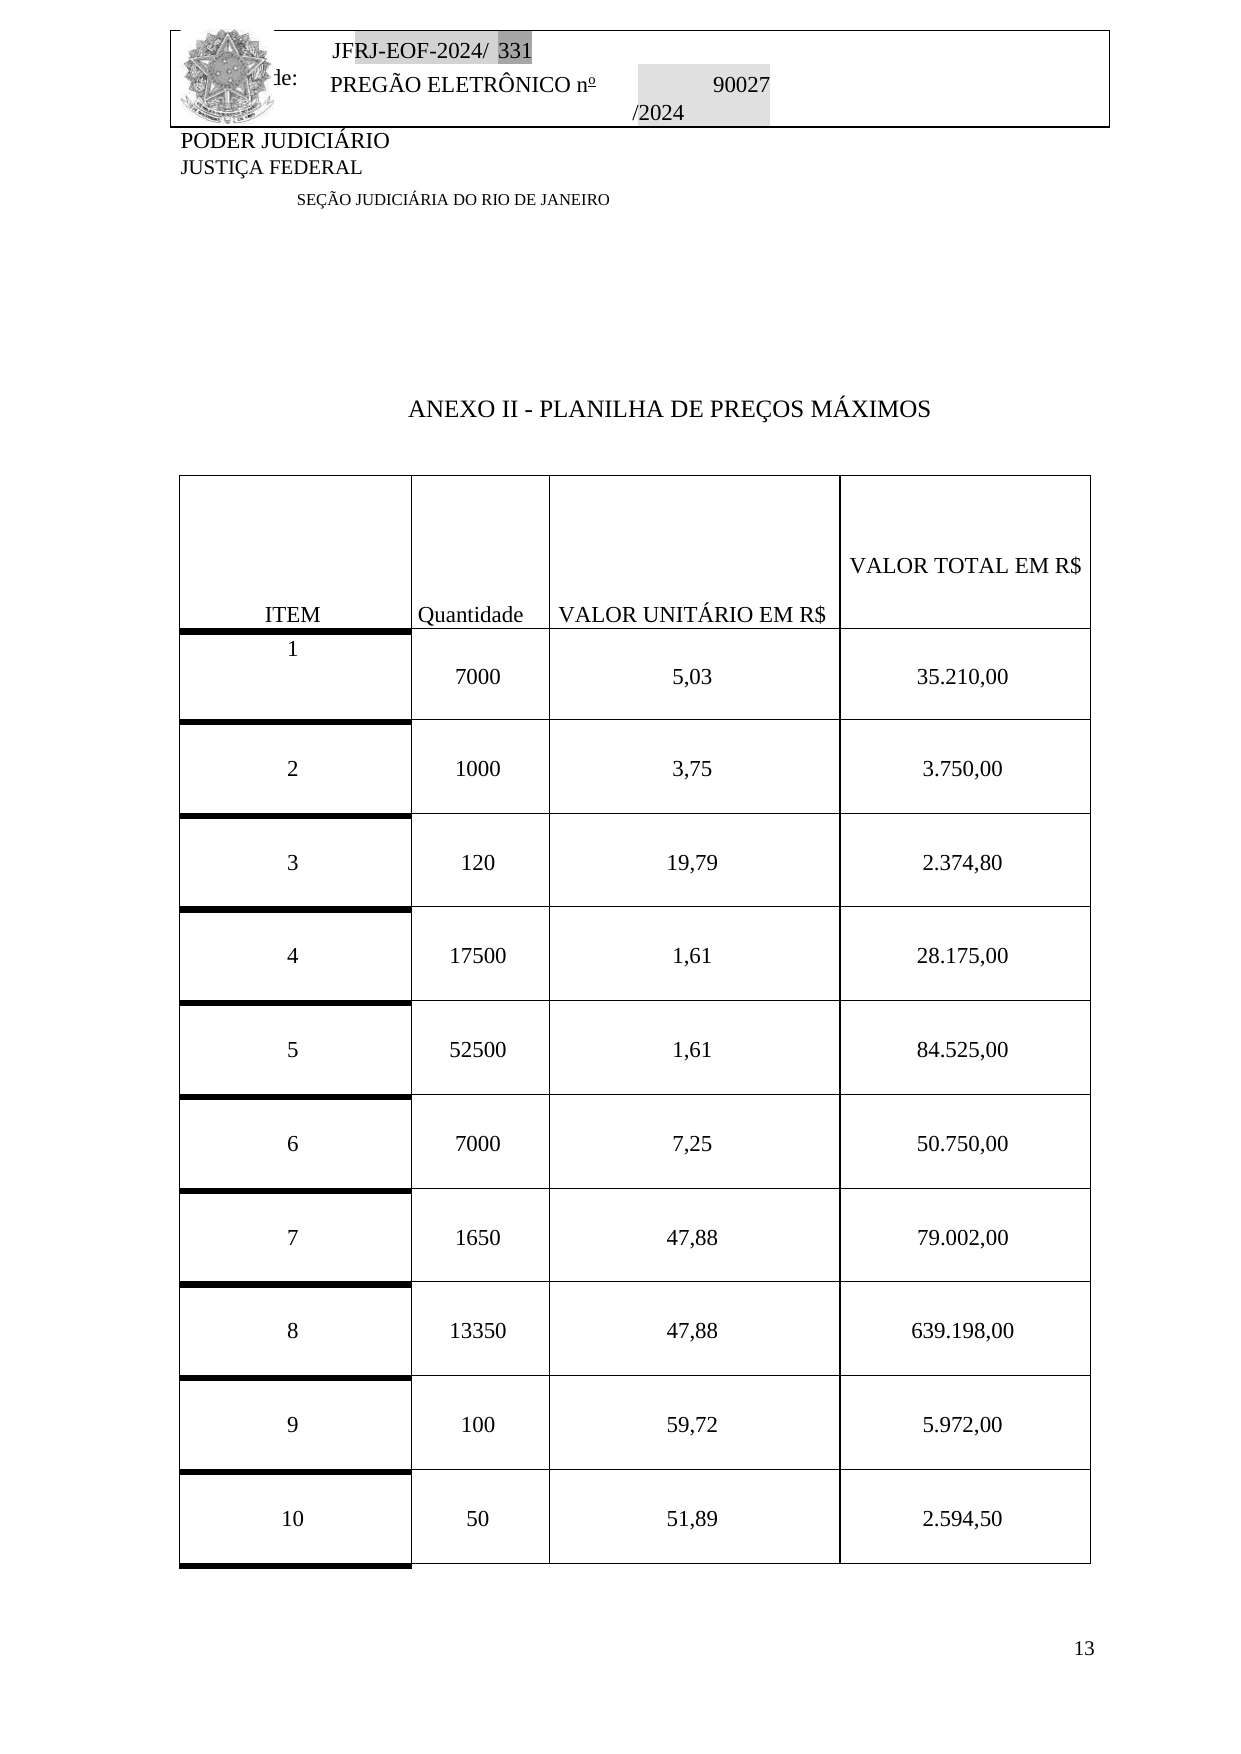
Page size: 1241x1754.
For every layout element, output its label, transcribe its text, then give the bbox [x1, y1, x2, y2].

table_cell 2.374,80 [841, 814, 1090, 906]
table_cell 2 [180, 725, 411, 812]
table_cell 639.198,00 [841, 1282, 1090, 1375]
table_cell 17500 [412, 907, 549, 1000]
table_cell 28.175,00 [841, 907, 1090, 1000]
table_cell 8 [180, 1288, 411, 1375]
table_header ITEM [180, 476, 411, 628]
table_cell 47,88 [550, 1282, 839, 1375]
table_cell 1650 [412, 1189, 549, 1281]
table_cell 3,75 [550, 720, 839, 812]
table_cell 52500 [412, 1001, 549, 1094]
table_cell 7000 [412, 629, 549, 719]
table_cell 5.972,00 [841, 1376, 1090, 1469]
table_cell 50.750,00 [841, 1095, 1090, 1187]
table_cell 13350 [412, 1282, 549, 1375]
table_cell 79.002,00 [841, 1189, 1090, 1281]
table_cell 7000 [412, 1095, 549, 1187]
table_header Quantidade [412, 476, 549, 628]
table_cell 10 [180, 1475, 411, 1562]
table_cell 3.750,00 [841, 720, 1090, 812]
table_cell 2.594,50 [841, 1470, 1090, 1562]
table_cell 51,89 [550, 1470, 839, 1562]
table_cell 3 [180, 819, 411, 906]
table_cell 5,03 [550, 629, 839, 719]
table_cell 59,72 [550, 1376, 839, 1469]
table_cell 9 [180, 1381, 411, 1469]
table_cell 120 [412, 814, 549, 906]
table_header VALOR UNITÁRIO EM R$ [550, 476, 839, 628]
table_cell 7,25 [550, 1095, 839, 1187]
table_cell 35.210,00 [841, 629, 1090, 719]
table_header VALOR TOTAL EM R$ [841, 476, 1090, 628]
table_cell 7 [180, 1194, 411, 1281]
table_cell 1 [180, 635, 411, 719]
table_cell 47,88 [550, 1189, 839, 1281]
table_cell 19,79 [550, 814, 839, 906]
table_cell 50 [412, 1470, 549, 1562]
table_cell 1,61 [550, 1001, 839, 1094]
text ANEXO II - PLANILHA DE PREÇOS MÁXIMOS [170, 394, 938, 423]
table_cell 84.525,00 [841, 1001, 1090, 1094]
table_cell 4 [180, 913, 411, 1000]
table_cell 1,61 [550, 907, 839, 1000]
table_cell 100 [412, 1376, 549, 1469]
table_cell 1000 [412, 720, 549, 812]
table_cell 6 [180, 1100, 411, 1187]
table_cell 5 [180, 1006, 411, 1094]
